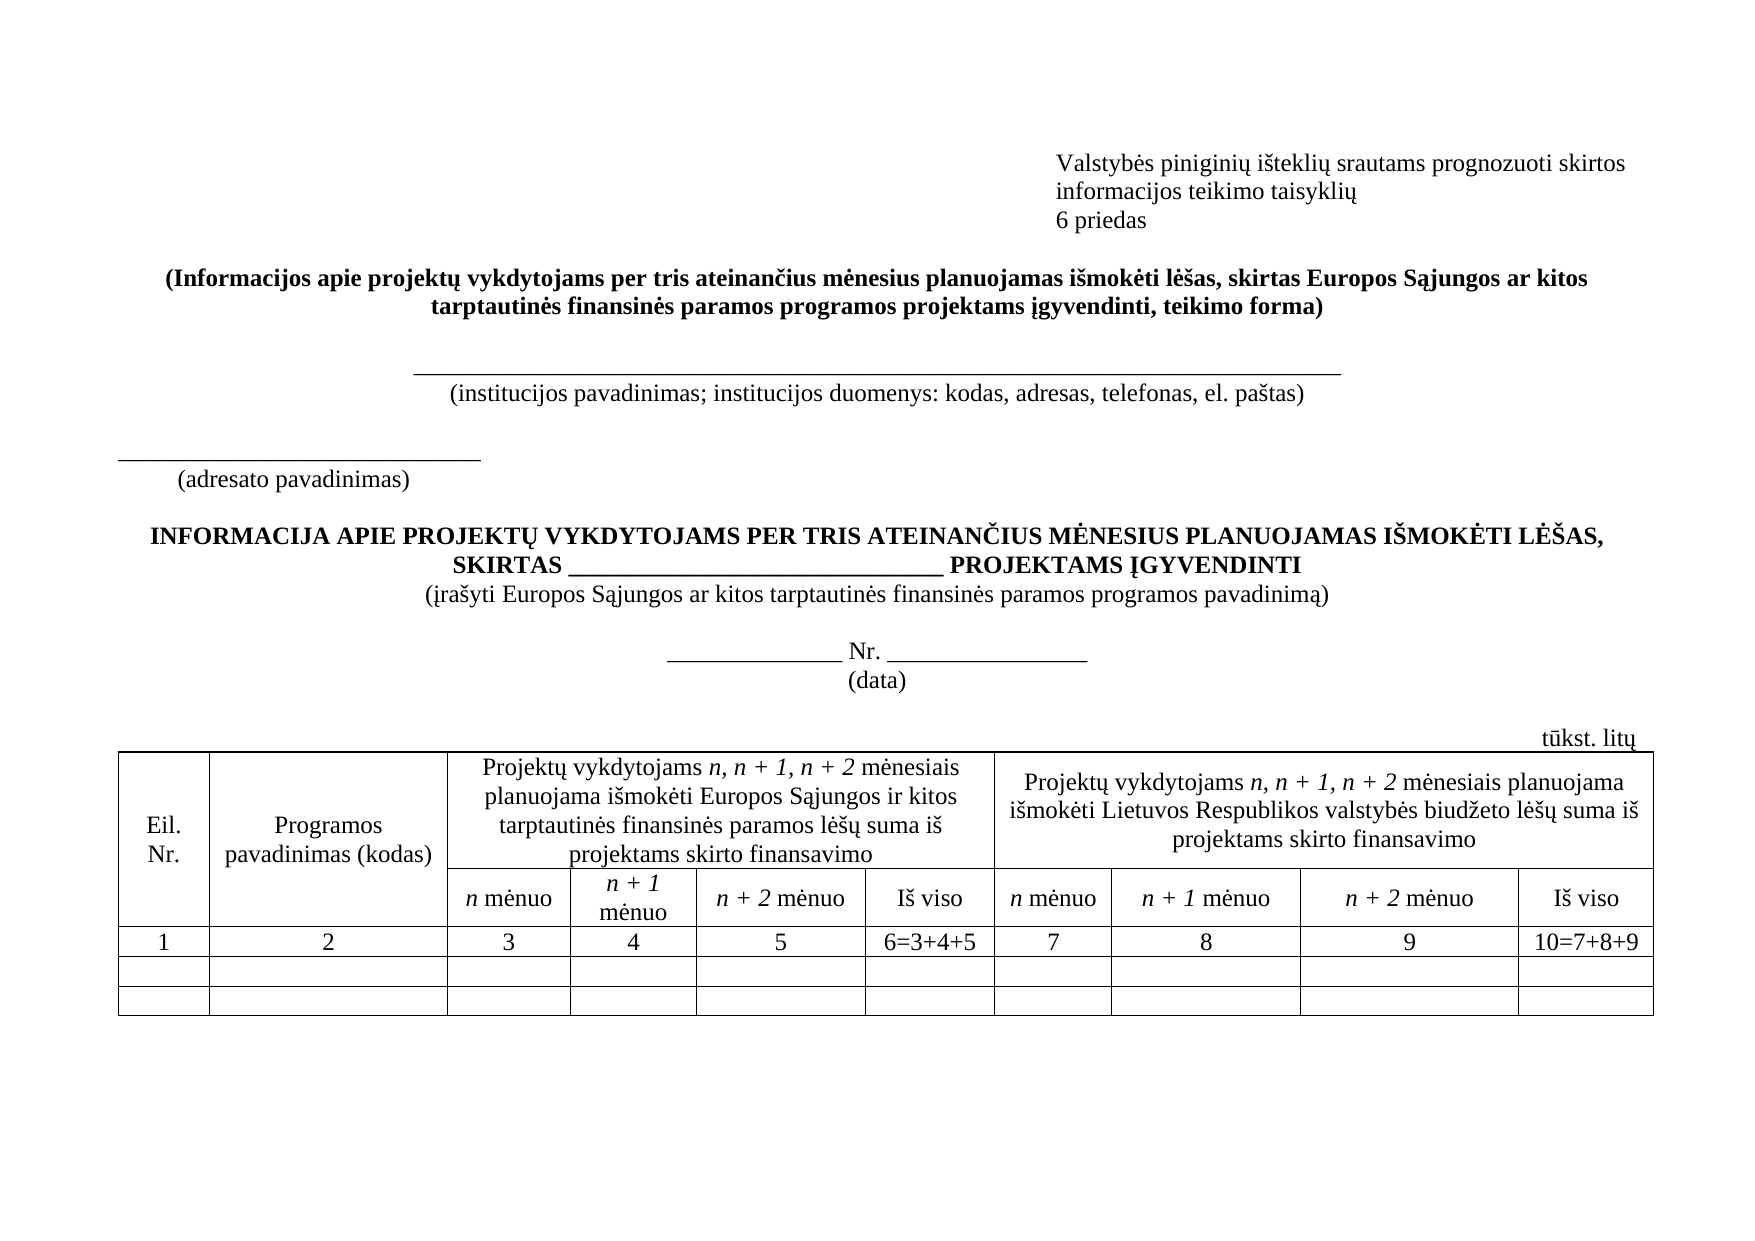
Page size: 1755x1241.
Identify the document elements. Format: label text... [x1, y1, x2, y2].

text _____________________________ [118, 435, 1636, 464]
table_cell [1301, 987, 1518, 1015]
table_cell 3 [448, 927, 570, 956]
text (institucijos pavadinimas; institucijos duomenys: kodas, adresas, telefonas, el. paštas) [118, 378, 1636, 406]
table_cell 2 [210, 927, 447, 956]
text ______________ Nr. ________________ [118, 636, 1636, 665]
text (įrašyti Europos Sąjungos ar kitos tarptautinės finansinės paramos programos pavadinimą) [118, 579, 1636, 608]
text (Informacijos apie projektų vykdytojams per tris ateinančius mėnesius planuojamas išmokėti lėšas, skirtas Europos Sąjungos ar kitos tarptautinės finansinės paramos programos projektams įgyvendinti, teikimo forma) [118, 263, 1636, 320]
text tūkst. litų [118, 723, 1636, 751]
table_cell n + 1 mėnuo [1112, 869, 1300, 926]
table_cell [866, 957, 994, 986]
table_cell 4 [571, 927, 696, 956]
table_cell 5 [697, 927, 865, 956]
table_cell [210, 957, 447, 986]
text informacijos teikimo taisyklių [1056, 176, 1636, 205]
table_cell n mėnuo [448, 869, 570, 926]
table_cell [697, 987, 865, 1015]
table_cell [866, 987, 994, 1015]
table_cell n + 1 mėnuo [571, 869, 696, 926]
table_header Programos pavadinimas (kodas) [210, 753, 447, 926]
table_cell Iš viso [1519, 869, 1653, 926]
table_cell n + 2 mėnuo [697, 869, 865, 926]
table_header Projektų vykdytojams n, n + 1, n + 2 mėnesiais planuojama išmokėti Lietuvos Respublikos valstybės biudžeto lėšų suma iš projektams skirto finansavimo [995, 753, 1653, 867]
table_cell [448, 987, 570, 1015]
text (adresato pavadinimas) [118, 464, 1636, 493]
table_cell 9 [1301, 927, 1518, 956]
table_cell [119, 987, 209, 1015]
table_cell Iš viso [866, 869, 994, 926]
table_cell [571, 987, 696, 1015]
table_cell [995, 957, 1111, 986]
table_cell [210, 987, 447, 1015]
table_cell [1112, 957, 1300, 986]
table_cell 7 [995, 927, 1111, 956]
text INFORMACIJA APIE PROJEKTŲ VYKDYTOJAMS PER TRIS ATEINANČIUS MĖNESIUS PLANUOJAMAS IŠMOKĖTI LĖŠAS, SKIRTAS ______________________________ PROJEKTAMS ĮGYVENDINTI [118, 521, 1636, 579]
text _ [118, 349, 1636, 378]
table_cell 1 [119, 927, 209, 956]
table_cell [448, 957, 570, 986]
table_cell n mėnuo [995, 869, 1111, 926]
table_header Eil. Nr. [119, 753, 209, 926]
table_cell [1112, 987, 1300, 1015]
text (data) [118, 665, 1636, 694]
table_cell [571, 957, 696, 986]
text 6 priedas [1056, 205, 1636, 234]
table_cell [697, 957, 865, 986]
table_header Projektų vykdytojams n, n + 1, n + 2 mėnesiais planuojama išmokėti Europos Sąjungos ir kitos tarptautinės finansinės paramos lėšų suma iš projektams skirto finansavimo [448, 753, 994, 867]
table_cell [1519, 987, 1653, 1015]
table_cell 6=3+4+5 [866, 927, 994, 956]
table_cell n + 2 mėnuo [1301, 869, 1518, 926]
table_cell [1519, 957, 1653, 986]
text Valstybės piniginių išteklių srautams prognozuoti skirtos [1056, 148, 1636, 176]
table_cell 8 [1112, 927, 1300, 956]
table_cell 10=7+8+9 [1519, 927, 1653, 956]
table_cell [1301, 957, 1518, 986]
table_cell [995, 987, 1111, 1015]
table_cell [119, 957, 209, 986]
